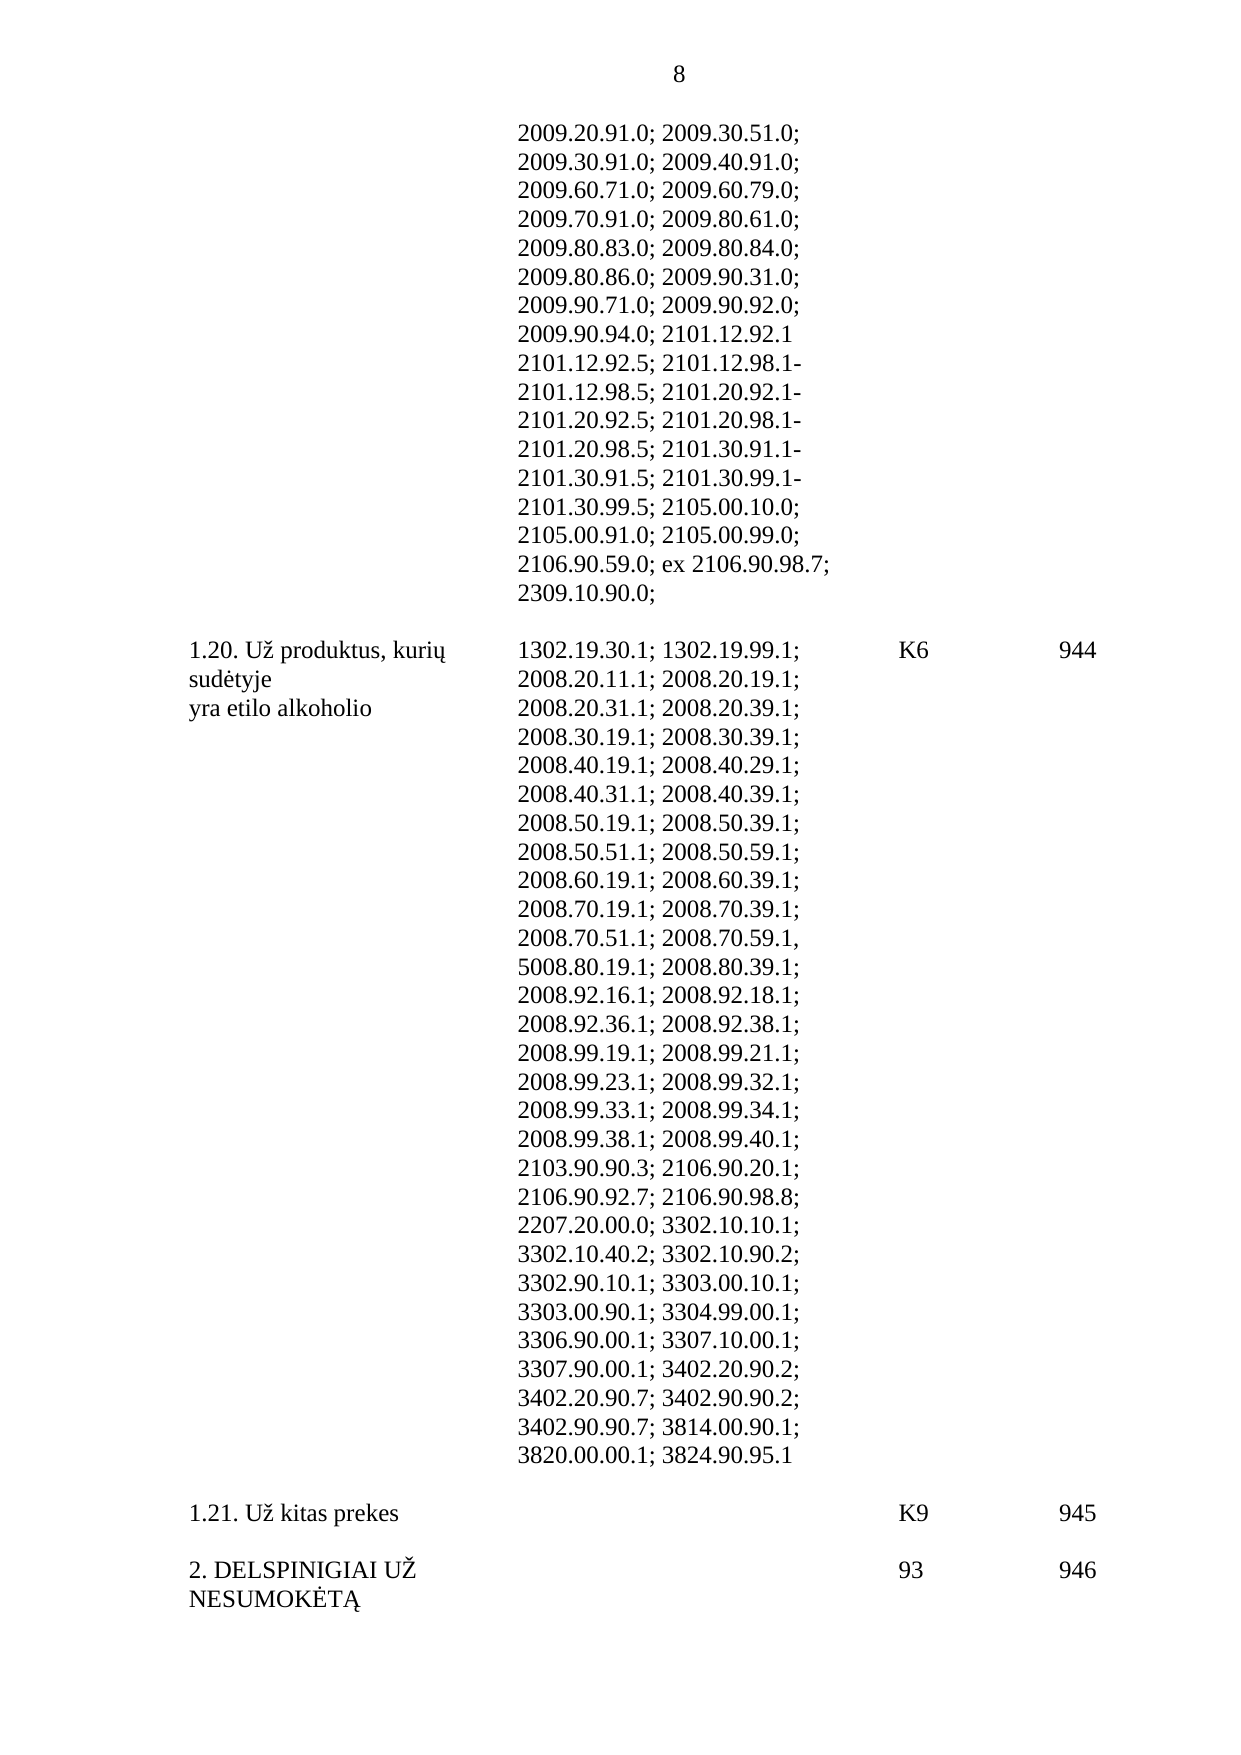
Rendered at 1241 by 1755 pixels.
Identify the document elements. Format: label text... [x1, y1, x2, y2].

table_cell 2008.99.33.1; 2008.99.34.1; 2008.99.38.1; 2008.99.40.1; [506, 1096, 887, 1153]
table_cell [177, 176, 506, 233]
table_cell [177, 463, 506, 521]
table_cell [1048, 693, 1181, 751]
table_cell 945 [1048, 1498, 1181, 1527]
table_cell [1048, 1441, 1181, 1469]
table_cell 2101.20.92.5; 2101.20.98.1-2101.20.98.5; 2101.30.91.1- [506, 406, 887, 463]
table_cell [1048, 348, 1181, 406]
table_cell 2009.60.71.0; 2009.60.79.0; 2009.70.91.0; 2009.80.61.0; [506, 176, 887, 233]
table_cell 2008.70.51.1; 2008.70.59.1, 5008.80.19.1; 2008.80.39.1; [506, 923, 887, 981]
table_cell 3820.00.00.1; 3824.90.95.1 [506, 1441, 887, 1469]
table_cell 2105.00.91.0; 2105.00.99.0; 2106.90.59.0; ex 2106.90.98.7; [506, 521, 887, 578]
table_cell [1048, 923, 1181, 981]
table_cell [1048, 1038, 1181, 1096]
table_cell [887, 1038, 1048, 1096]
table_cell [177, 1211, 506, 1268]
table_cell [177, 233, 506, 291]
table_cell [177, 866, 506, 923]
table_cell [1048, 291, 1181, 348]
table_cell [887, 866, 1048, 923]
table_cell [887, 578, 1048, 607]
table_cell [887, 1383, 1048, 1441]
table_cell [1048, 1153, 1181, 1211]
table_cell [1048, 521, 1181, 578]
table_cell K9 [887, 1498, 1048, 1527]
table_cell [506, 1498, 887, 1527]
table_cell [887, 1096, 1048, 1153]
table_cell [1048, 751, 1181, 808]
table_cell [177, 1527, 506, 1556]
table_cell [177, 1268, 506, 1326]
table_cell [887, 406, 1048, 463]
table_cell [887, 1211, 1048, 1268]
table_cell 944 [1048, 636, 1181, 693]
table_cell 946 [1048, 1556, 1181, 1613]
table_cell [1048, 463, 1181, 521]
table_cell [177, 1441, 506, 1469]
table_cell [1048, 1326, 1181, 1383]
table_cell 2009.20.91.0; 2009.30.51.0; 2009.30.91.0; 2009.40.91.0; [506, 118, 887, 176]
table_cell [1048, 1469, 1181, 1498]
table_cell [887, 1441, 1048, 1469]
table_cell 2. Delspinigiai už nesumokėtą [177, 1556, 506, 1613]
table_cell [177, 118, 506, 176]
table_cell [506, 1556, 887, 1613]
table_cell [887, 291, 1048, 348]
table_cell [177, 751, 506, 808]
table_cell [887, 348, 1048, 406]
table_cell [887, 118, 1048, 176]
table_cell 2008.40.19.1; 2008.40.29.1; 2008.40.31.1; 2008.40.39.1; [506, 751, 887, 808]
table_cell [887, 463, 1048, 521]
table_cell [887, 176, 1048, 233]
table_cell [506, 607, 887, 636]
table_cell 3302.90.10.1; 3303.00.10.1; 3303.00.90.1; 3304.99.00.1; [506, 1268, 887, 1326]
table_cell [1048, 406, 1181, 463]
table_cell [177, 808, 506, 866]
table_cell [177, 521, 506, 578]
table_cell [506, 1527, 887, 1556]
table_cell [887, 607, 1048, 636]
table_cell 2008.99.19.1; 2008.99.21.1; 2008.99.23.1; 2008.99.32.1; [506, 1038, 887, 1096]
table_cell 1.21. Už kitas prekes [177, 1498, 506, 1527]
table_cell [887, 751, 1048, 808]
table_cell [1048, 233, 1181, 291]
table_cell 2309.10.90.0; [506, 578, 887, 607]
table_cell 2009.90.71.0; 2009.90.92.0; 2009.90.94.0; 2101.12.92.1 [506, 291, 887, 348]
table_cell [887, 521, 1048, 578]
table_cell [887, 1527, 1048, 1556]
table_cell [177, 291, 506, 348]
table_cell [887, 693, 1048, 751]
table_cell [1048, 176, 1181, 233]
table_cell [177, 406, 506, 463]
table_cell 1.20. Už produktus, kurių sudėtyje [177, 636, 506, 693]
table_cell [887, 1268, 1048, 1326]
table_cell 2101.30.91.5; 2101.30.99.1-2101.30.99.5; 2105.00.10.0; [506, 463, 887, 521]
table_cell [177, 1153, 506, 1211]
table_cell [177, 348, 506, 406]
table_cell [1048, 1383, 1181, 1441]
table_cell [177, 981, 506, 1038]
table_cell [1048, 1096, 1181, 1153]
table_cell [887, 1326, 1048, 1383]
table_cell 93 [887, 1556, 1048, 1613]
table_cell [177, 607, 506, 636]
table_cell [1048, 118, 1181, 176]
table_cell 2008.50.19.1; 2008.50.39.1; 2008.50.51.1; 2008.50.59.1; [506, 808, 887, 866]
table_cell 2207.20.00.0; 3302.10.10.1; 3302.10.40.2; 3302.10.90.2; [506, 1211, 887, 1268]
table_cell 2103.90.90.3; 2106.90.20.1; 2106.90.92.7; 2106.90.98.8; [506, 1153, 887, 1211]
table_cell [887, 923, 1048, 981]
table_cell [1048, 1268, 1181, 1326]
table_cell 2101.12.92.5; 2101.12.98.1-2101.12.98.5; 2101.20.92.1- [506, 348, 887, 406]
table_cell [1048, 607, 1181, 636]
table_cell yra etilo alkoholio [177, 693, 506, 751]
table_cell 2008.20.31.1; 2008.20.39.1; 2008.30.19.1; 2008.30.39.1; [506, 693, 887, 751]
table_cell [1048, 1527, 1181, 1556]
table_cell [506, 1469, 887, 1498]
table_cell [177, 1038, 506, 1096]
table_cell [1048, 1211, 1181, 1268]
table_cell 2008.60.19.1; 2008.60.39.1; 2008.70.19.1; 2008.70.39.1; [506, 866, 887, 923]
table_cell [177, 1096, 506, 1153]
table_cell [177, 1383, 506, 1441]
table_cell 2008.92.16.1; 2008.92.18.1; 2008.92.36.1; 2008.92.38.1; [506, 981, 887, 1038]
table_cell [887, 1469, 1048, 1498]
table_cell 2009.80.83.0; 2009.80.84.0; 2009.80.86.0; 2009.90.31.0; [506, 233, 887, 291]
table_cell [1048, 981, 1181, 1038]
table_cell 3402.20.90.7; 3402.90.90.2; 3402.90.90.7; 3814.00.90.1; [506, 1383, 887, 1441]
table_cell [177, 923, 506, 981]
table_cell 3306.90.00.1; 3307.10.00.1; 3307.90.00.1; 3402.20.90.2; [506, 1326, 887, 1383]
table_cell [177, 1326, 506, 1383]
table_cell [887, 1153, 1048, 1211]
table_cell 1302.19.30.1; 1302.19.99.1; 2008.20.11.1; 2008.20.19.1; [506, 636, 887, 693]
table_cell [1048, 866, 1181, 923]
table_cell [1048, 808, 1181, 866]
table_cell [887, 233, 1048, 291]
table_cell [1048, 578, 1181, 607]
table_cell [177, 578, 506, 607]
table_cell [887, 981, 1048, 1038]
table_cell K6 [887, 636, 1048, 693]
table_cell [177, 1469, 506, 1498]
table_cell [887, 808, 1048, 866]
